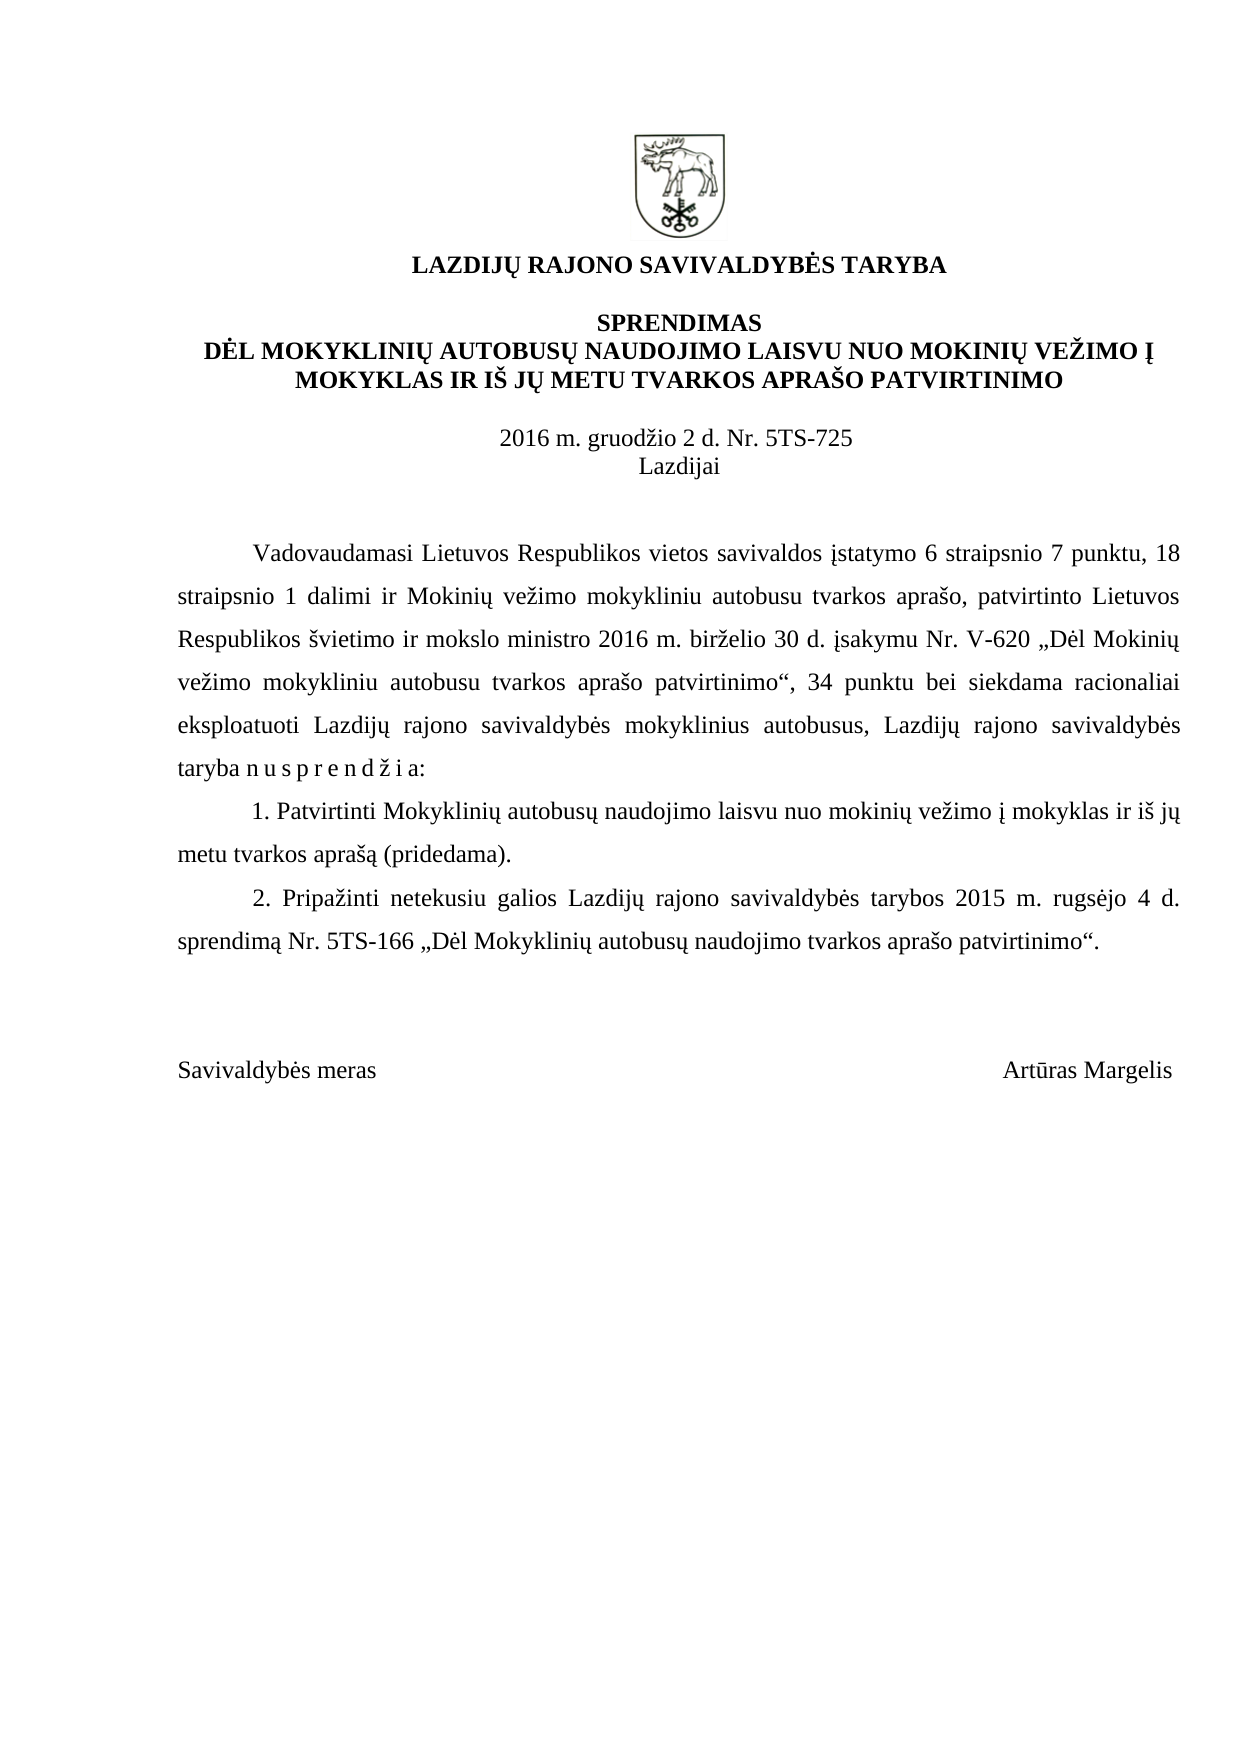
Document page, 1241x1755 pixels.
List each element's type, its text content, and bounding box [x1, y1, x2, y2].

text LAZDIJŲ RAJONO SAVIVALDYBĖS TARYBA [177, 250, 1181, 279]
text Savivaldybės meras Artūras Margelis [177, 1055, 1181, 1084]
text SPRENDIMAS [177, 308, 1181, 336]
text Lazdijai [177, 451, 1181, 480]
text 2. Pripažinti netekusiu galios Lazdijų rajono savivaldybės tarybos 2015 m. rugsėjo 4 d. sprendimą Nr. 5TS-166 „Dėl Mokyklinių autobusų naudojimo tvarkos aprašo patvirtinimo“. [177, 883, 1181, 954]
text DĖL MOKYKLINIŲ AUTOBUSŲ NAUDOJIMO LAISVU NUO MOKINIŲ VEŽIMO Į MOKYKLAS IR IŠ JŲ METU TVARKOS APRAŠO PATVIRTINIMO [177, 336, 1181, 394]
text 1. Patvirtinti Mokyklinių autobusų naudojimo laisvu nuo mokinių vežimo į mokyklas ir iš jų metu tvarkos aprašą (pridedama). [177, 796, 1181, 868]
text Vadovaudamasi Lietuvos Respublikos vietos savivaldos įstatymo 6 straipsnio 7 punktu, 18 straipsnio 1 dalimi ir Mokinių vežimo mokykliniu autobusu tvarkos aprašo, patvirtinto Lietuvos Respublikos švietimo ir mokslo ministro 2016 m. birželio 30 d. įsakymu Nr. V-620 „Dėl Mokinių vežimo mokykliniu autobusu tvarkos aprašo patvirtinimo“, 34 punktu bei siekdama racionaliai eksploatuoti Lazdijų rajono savivaldybės mokyklinius autobusus, Lazdijų rajono savivaldybės taryba nusprendžia: [177, 538, 1181, 782]
text 2016 m. gruodžio 2 d. Nr. 5TS-725 [177, 423, 1181, 451]
